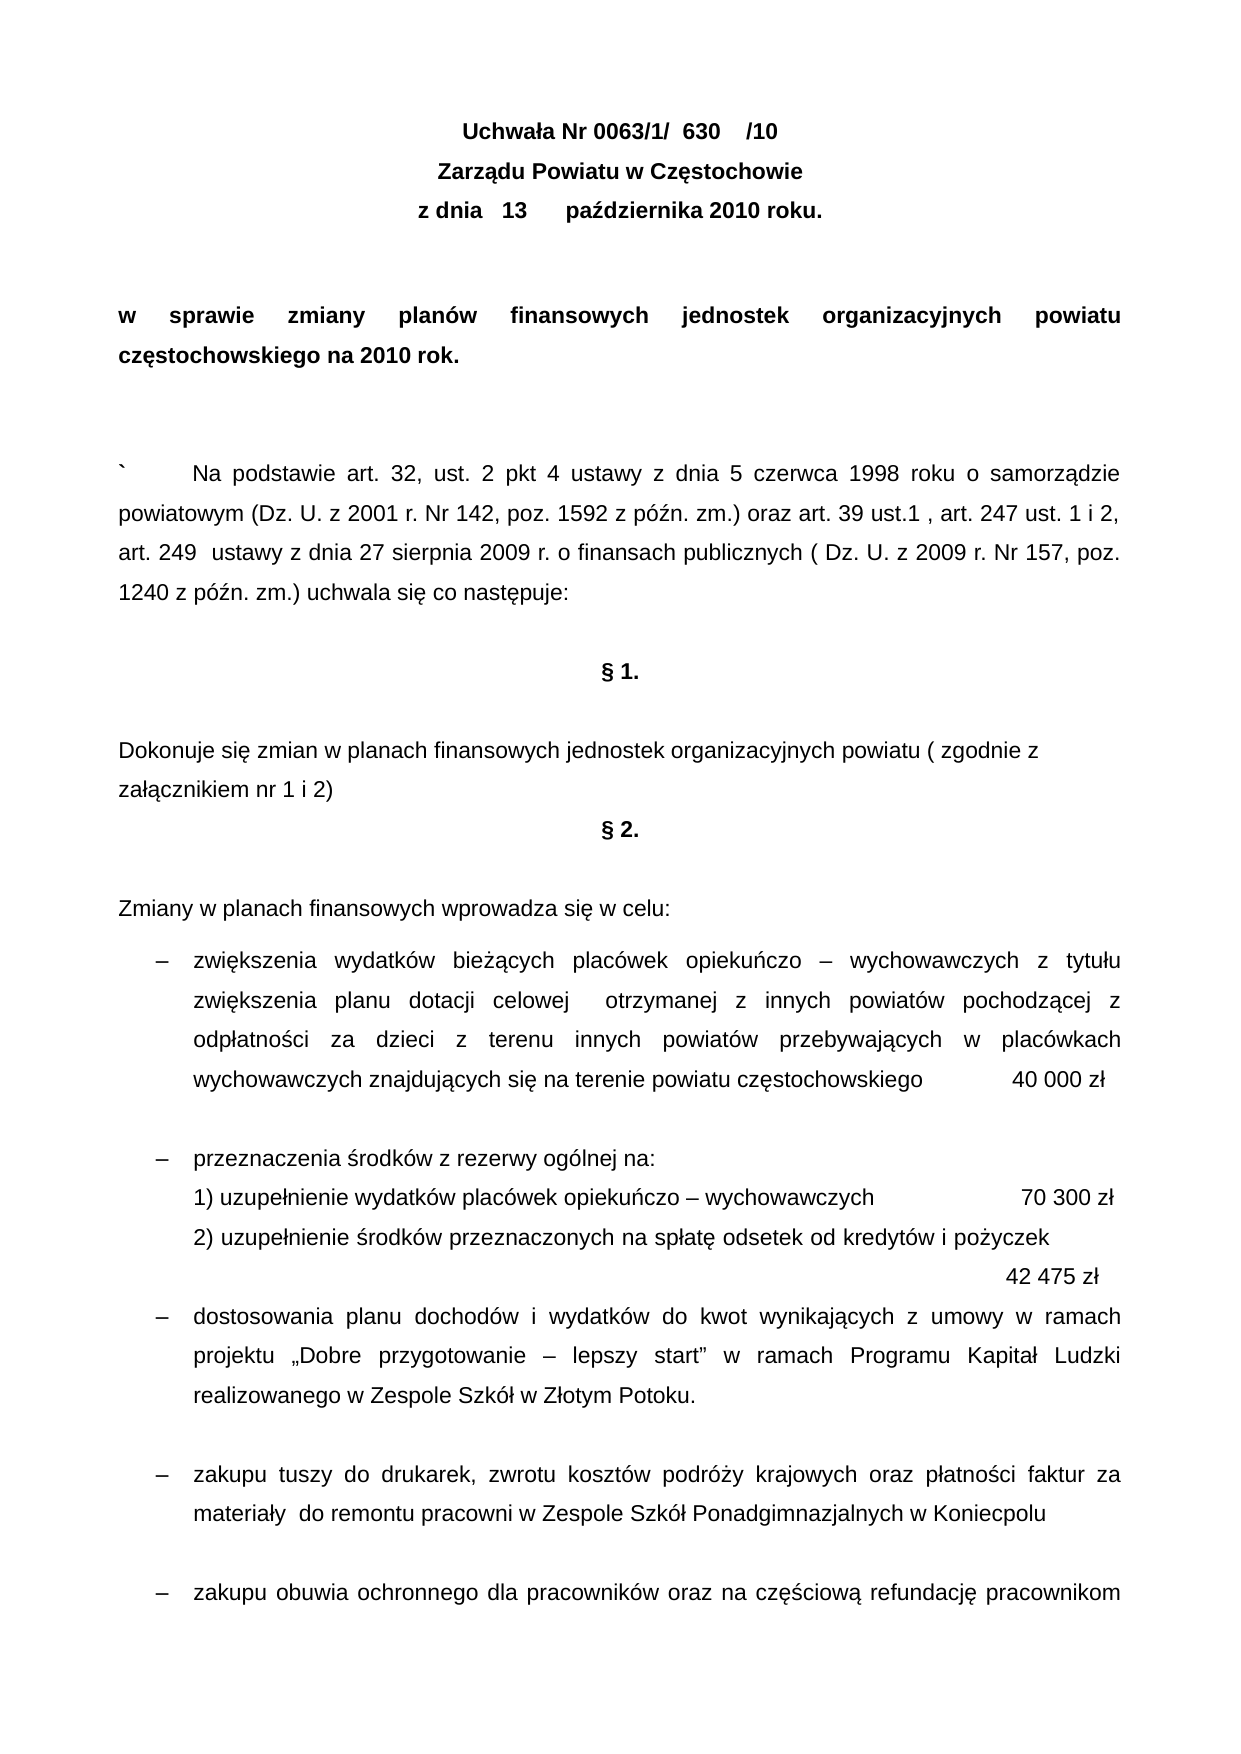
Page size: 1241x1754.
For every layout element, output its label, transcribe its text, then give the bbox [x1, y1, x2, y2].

text § 1. [118, 658, 1122, 684]
list 1) uzupełnienie wydatków placówek opiekuńczo – wychowawczych 70 300 zł [156, 1184, 1122, 1211]
text Zmiany w planach finansowych wprowadza się w celu: [118, 895, 1122, 921]
list 2) uzupełnienie środków przeznaczonych na spłatę odsetek od kredytów i pożyczek 42 475 zł [156, 1224, 1122, 1290]
list zakupu tuszy do drukarek, zwrotu kosztów podróży krajowych oraz płatności faktur za materiały do remontu pracowni w Zespole Szkół Ponadgimnazjalnych w Koniecpolu [156, 1461, 1122, 1527]
text Zarządu Powiatu w Częstochowie [118, 158, 1122, 184]
text ` Na podstawie art. 32, ust. 2 pkt 4 ustawy z dnia 5 czerwca 1998 roku o samorządzie powiatowym (Dz. U. z 2001 r. Nr 142, poz. 1592 z późn. zm.) oraz art. 39 ust.1 , art. 247 ust. 1 i 2, art. 249 ustawy z dnia 27 sierpnia 2009 r. o finansach publicznych ( Dz. U. z 2009 r. Nr 157, poz. 1240 z późn. zm.) uchwala się co następuje: [118, 460, 1122, 605]
list dostosowania planu dochodów i wydatków do kwot wynikających z umowy w ramach projektu „Dobre przygotowanie – lepszy start” w ramach Programu Kapitał Ludzki realizowanego w Zespole Szkół w Złotym Potoku. [156, 1303, 1122, 1408]
text Dokonuje się zmian w planach finansowych jednostek organizacyjnych powiatu ( zgodnie z załącznikiem nr 1 i 2) [118, 737, 1122, 803]
list przeznaczenia środków z rezerwy ogólnej na: [156, 1145, 1122, 1171]
text w sprawie zmiany planów finansowych jednostek organizacyjnych powiatu częstochowskiego na 2010 rok. [118, 302, 1122, 368]
text Uchwała Nr 0063/1/ 630 /10 [118, 118, 1122, 144]
list zakupu obuwia ochronnego dla pracowników oraz na częściową refundację pracownikom [156, 1579, 1122, 1606]
text z dnia 13 października 2010 roku. [118, 197, 1122, 223]
list zwiększenia wydatków bieżących placówek opiekuńczo – wychowawczych z tytułu zwiększenia planu dotacji celowej otrzymanej z innych powiatów pochodzącej z odpłatności za dzieci z terenu innych powiatów przebywających w placówkach wychowawczych znajdujących się na terenie powiatu częstochowskiego 40 000 zł [156, 947, 1122, 1092]
text § 2. [118, 816, 1122, 842]
